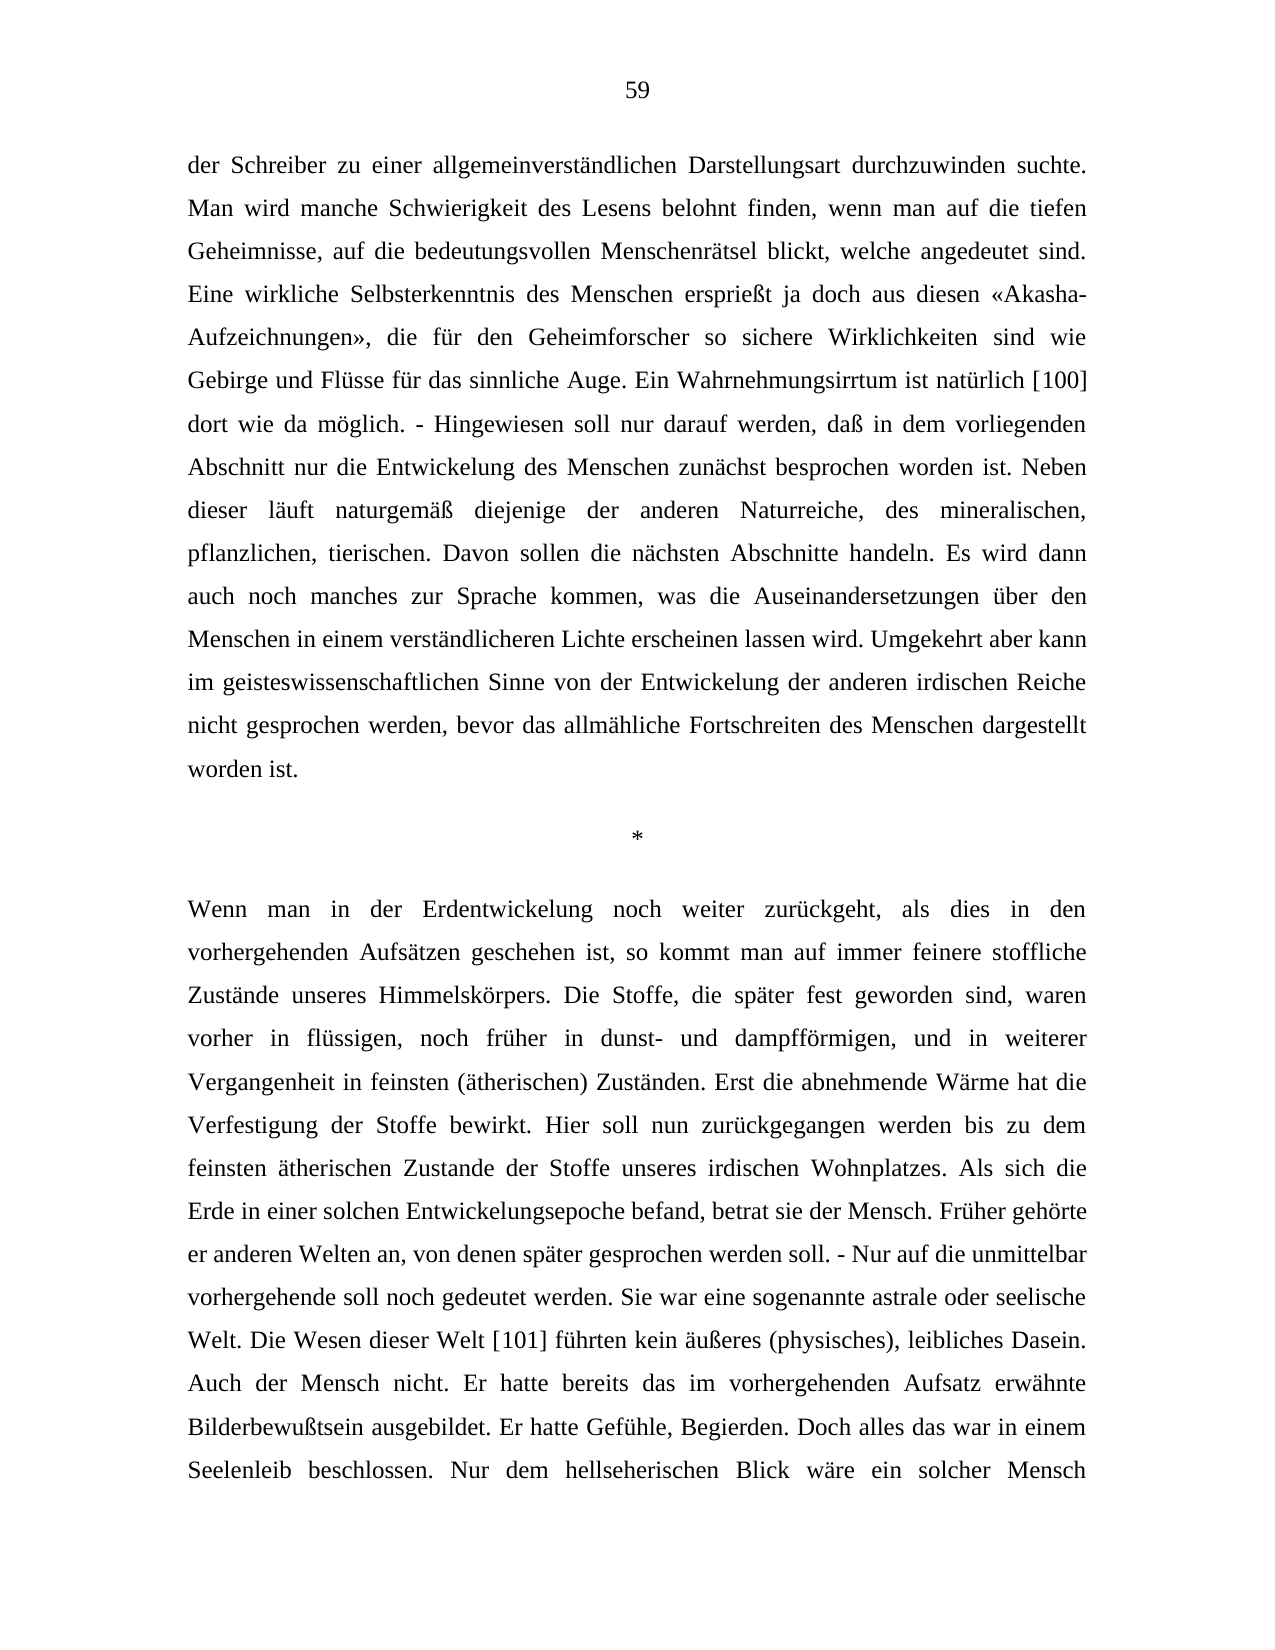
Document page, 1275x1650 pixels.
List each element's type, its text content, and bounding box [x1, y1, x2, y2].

text der Schreiber zu einer allgemeinverständlichen Darstellungsart durchzuwinden suchte. Man wird manche Schwierigkeit des Lesens belohnt finden, wenn man auf die tiefen Geheimnisse, auf die bedeutungsvollen Menschenrätsel blickt, welche angedeutet sind. Eine wirkliche Selbsterkenntnis des Menschen ersprießt ja doch aus diesen «Akasha-Aufzeichnungen», die für den Geheimforscher so sichere Wirklichkeiten sind wie Gebirge und Flüsse für das sinnliche Auge. Ein Wahrnehmungsirrtum ist natürlich [100] dort wie da möglich. - Hingewiesen soll nur darauf werden, daß in dem vorliegenden Abschnitt nur die Entwickelung des Menschen zunächst besprochen worden ist. Neben dieser läuft naturgemäß diejenige der anderen Naturreiche, des mineralischen, pflanzlichen, tierischen. Davon sollen die nächsten Abschnitte handeln. Es wird dann auch noch manches zur Sprache kommen, was die Auseinandersetzungen über den Menschen in einem verständlicheren Lichte erscheinen lassen wird. Umgekehrt aber kann im geisteswissenschaftlichen Sinne von der Entwickelung der anderen irdischen Reiche nicht gesprochen werden, bevor das allmähliche Fortschreiten des Menschen dargestellt worden ist. [187, 150, 1087, 782]
text Wenn man in der Erdentwickelung noch weiter zurückgeht, als dies in den vorhergehenden Aufsätzen geschehen ist, so kommt man auf immer feinere stoffliche Zustände unseres Himmelskörpers. Die Stoffe, die später fest geworden sind, waren vorher in flüssigen, noch früher in dunst- und dampfförmigen, und in weiterer Vergangenheit in feinsten (ätherischen) Zuständen. Erst die abnehmende Wärme hat die Verfestigung der Stoffe bewirkt. Hier soll nun zurückgegangen werden bis zu dem feinsten ätherischen Zustande der Stoffe unseres irdischen Wohnplatzes. Als sich die Erde in einer solchen Entwickelungsepoche befand, betrat sie der Mensch. Früher gehörte er anderen Welten an, von denen später gesprochen werden soll. - Nur auf die unmittelbar vorhergehende soll noch gedeutet werden. Sie war eine sogenannte astrale oder seelische Welt. Die Wesen dieser Welt [101] führten kein äußeres (physisches), leibliches Dasein. Auch der Mensch nicht. Er hatte bereits das im vorhergehenden Aufsatz erwähnte Bilderbewußtsein ausgebildet. Er hatte Gefühle, Begierden. Doch alles das war in einem Seelenleib beschlossen. Nur dem hellseherischen Blick wäre ein solcher Mensch [187, 894, 1087, 1483]
text * [187, 824, 1087, 853]
